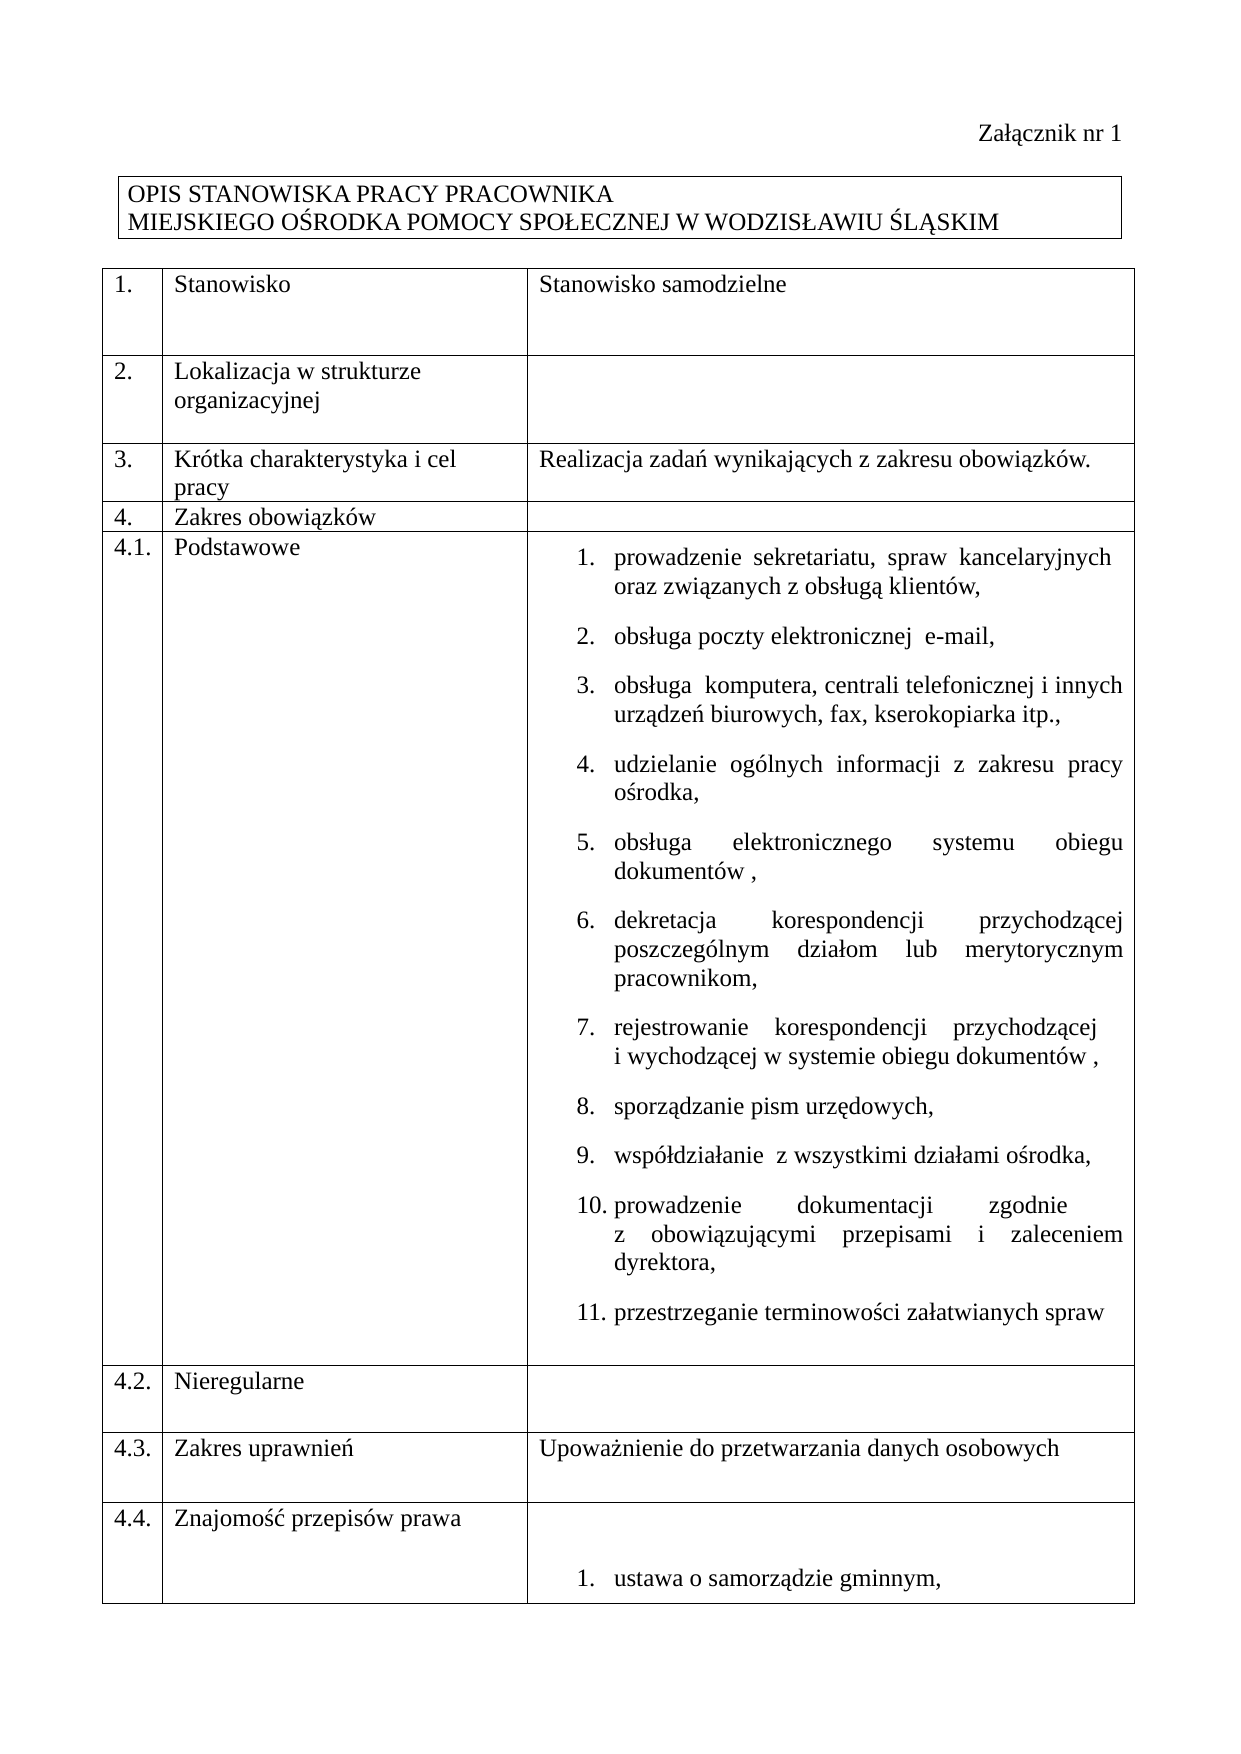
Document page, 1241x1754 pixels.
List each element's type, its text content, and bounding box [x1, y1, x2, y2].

table_cell Podstawowe [163, 532, 527, 1365]
table_cell 2. [103, 356, 162, 443]
table_cell Nieregularne [163, 1366, 527, 1432]
table_cell 4.3. [103, 1433, 162, 1502]
table_cell 4. [103, 502, 162, 531]
table_cell [528, 502, 1134, 531]
table_cell ustawa o samorządzie gminnym, kodeks postępowania administracyjnego, ustawa o ochronie danych osobowych, ustawa o pracownikach samorządowych, Rozporządzenie Prezesa Rady Ministrów w sprawie instrukcji kancelaryjnej, jednolitych rzeczowych wykazów akt oraz instrukcji w sprawie organizacji i zakresu działania archiwów zakładowych. [528, 1503, 1134, 1602]
table_cell Lokalizacja w strukturze organizacyjnej [163, 356, 527, 443]
table_cell Zakres uprawnień [163, 1433, 527, 1502]
table_cell Realizacja zadań wynikających z zakresu obowiązków. [528, 444, 1134, 501]
table_cell Krótka charakterystyka i cel pracy [163, 444, 527, 501]
table_cell Znajomość przepisów prawa [163, 1503, 527, 1602]
table_header Stanowisko samodzielne [528, 269, 1134, 355]
table_cell 3. [103, 444, 162, 501]
table_header Stanowisko [163, 269, 527, 355]
table_cell 4.4. [103, 1503, 162, 1602]
table_cell [528, 356, 1134, 443]
text Załącznik nr 1 [118, 118, 1122, 147]
table_cell 4.2. [103, 1366, 162, 1432]
table_cell [528, 1366, 1134, 1432]
table_cell 4.1. [103, 532, 162, 1365]
table_cell Zakres obowiązków [163, 502, 527, 531]
table_cell Upoważnienie do przetwarzania danych osobowych [528, 1433, 1134, 1502]
text MIEJSKIEGO OŚRODKA POMOCY SPOŁECZNEJ W WODZISŁAWIU ŚLĄSKIM [119, 204, 1121, 238]
table_cell prowadzenie sekretariatu, spraw kancelaryjnych oraz związanych z obsługą klientów, obsługa poczty elektronicznej e-mail, obsługa komputera, centrali telefonicznej i innych urządzeń biurowych, fax, kserokopiarka itp., udzielanie ogólnych informacji z zakresu pracy ośrodka, obsługa elektronicznego systemu obiegu dokumentów , dekretacja korespondencji przychodzącej poszczególnym działom lub merytorycznym pracownikom, rejestrowanie korespondencji przychodzącej i wychodzącej w systemie obiegu dokumentów , sporządzanie pism urzędowych, współdziałanie z wszystkimi działami ośrodka, prowadzenie dokumentacji zgodnie z obowiązującymi przepisami i zaleceniem dyrektora, przestrzeganie terminowości załatwianych spraw [528, 532, 1134, 1365]
text OPIS STANOWISKA PRACY PRACOWNIKA [119, 177, 1121, 204]
table_header 1. [103, 269, 162, 355]
